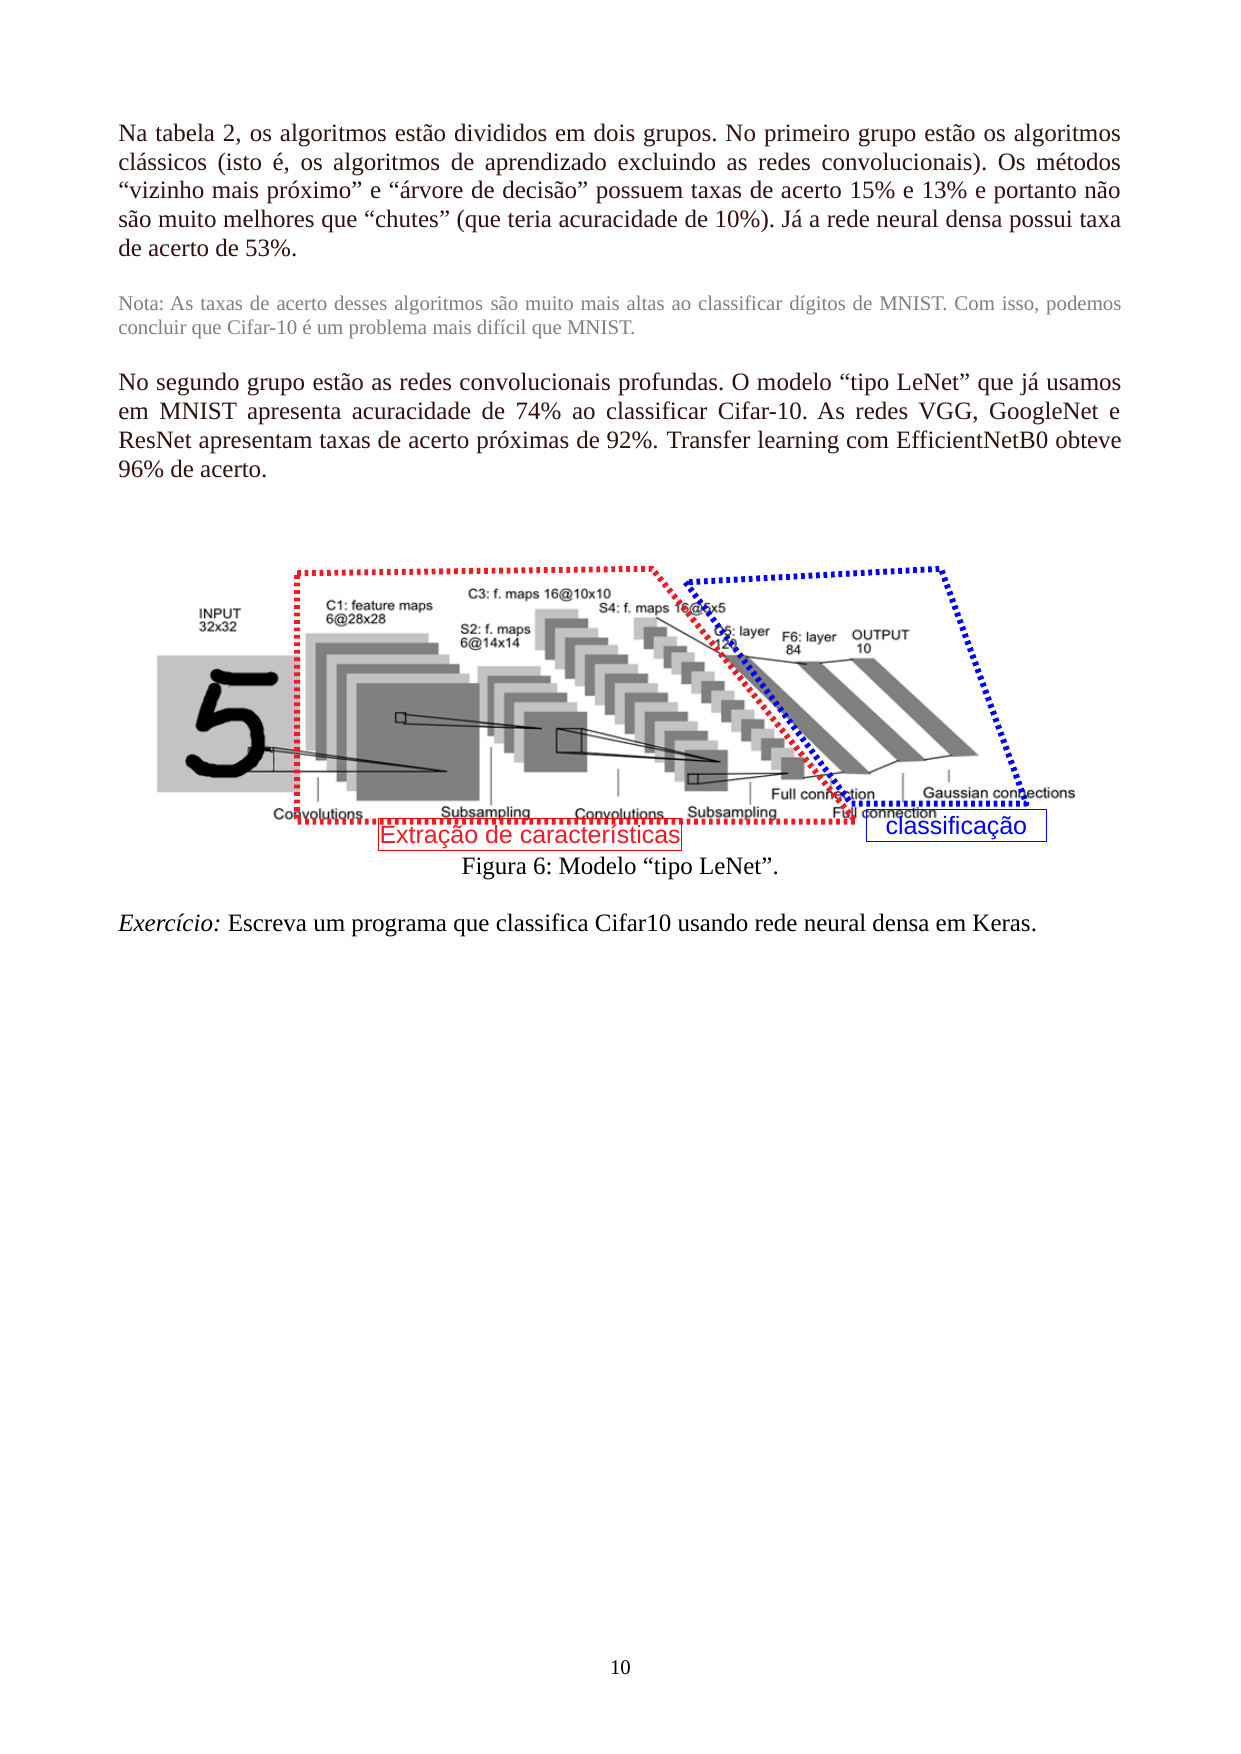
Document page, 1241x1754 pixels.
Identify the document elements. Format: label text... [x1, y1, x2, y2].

text Exercício: Escreva um programa que classifica Cifar10 usando rede neural densa em Keras. [118, 908, 1122, 937]
picture [488, 831, 495, 838]
picture [467, 831, 475, 838]
text No segundo grupo estão as redes convolucionais profundas. O modelo “tipo LeNet” que já usamos em MNIST apresenta acuracidade de 74% ao classificar Cifar-10. As redes VGG, GoogleNet e ResNet apresentam taxas de acerto próximas de 92%. Transfer learning com EfficientNetB0 obteve 96% de acerto. [118, 367, 1122, 482]
text Na tabela 2, os algoritmos estão divididos em dois grupos. No primeiro grupo estão os algoritmos clássicos (isto é, os algoritmos de aprendizado excluindo as redes convolucionais). Os métodos “vizinho mais próximo” e “árvore de decisão” possuem taxas de acerto 15% e 13% e portanto não são muito melhores que “chutes” (que teria acuracidade de 10%). Já a rede neural densa possui taxa de acerto de 53%. [118, 118, 1122, 262]
picture [379, 819, 495, 838]
text Figura 6: Modelo “tipo LeNet”. [118, 851, 1122, 879]
picture [496, 819, 681, 838]
picture [156, 588, 1084, 838]
text Nota: As taxas de acerto desses algoritmos são muito mais altas ao classificar dígitos de MNIST. Com isso, podemos concluir que Cifar-10 é um problema mais difícil que MNIST. [118, 291, 1122, 339]
picture [867, 810, 1046, 838]
